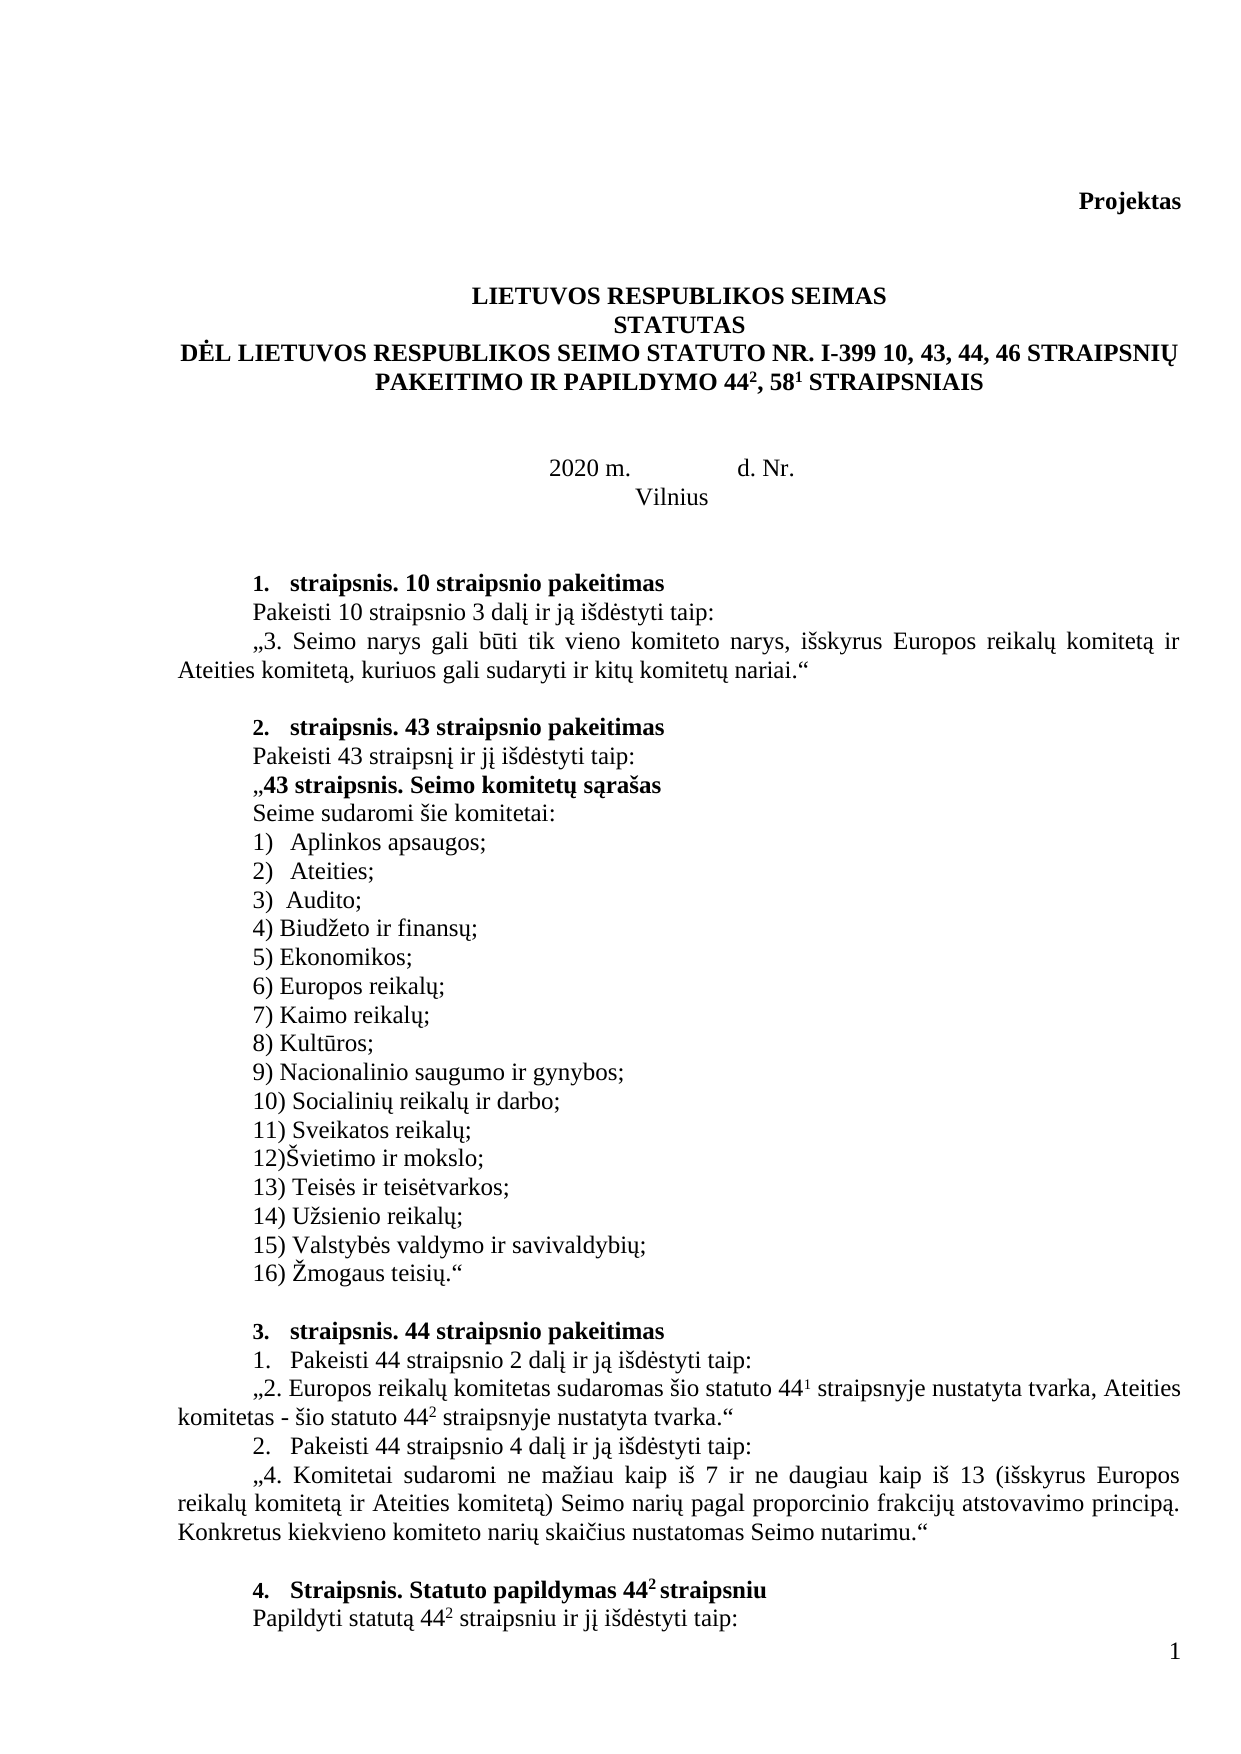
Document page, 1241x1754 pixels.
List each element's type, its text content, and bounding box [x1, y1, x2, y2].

text 13) Teisės ir teisėtvarkos; [177, 1172, 1181, 1201]
text Pakeisti 43 straipsnį ir jį išdėstyti taip: [177, 741, 1181, 770]
text 2020 m. d. Nr. [162, 453, 1181, 482]
text 3. straipsnis. 44 straipsnio pakeitimas [252, 1316, 1181, 1345]
text 8) Kultūros; [177, 1028, 1181, 1057]
text Projektas [177, 177, 1181, 215]
text 9) Nacionalinio saugumo ir gynybos; [177, 1057, 1181, 1086]
text Papildyti statutą 442 straipsniu ir jį išdėstyti taip: [252, 1603, 1181, 1632]
text 4) Biudžeto ir finansų; [177, 913, 1181, 942]
text 6) Europos reikalų; [177, 971, 1181, 1000]
text Seime sudaromi šie komitetai: [177, 798, 1181, 827]
text LIETUVOS RESPUBLIKOS SEIMAS [177, 281, 1181, 310]
text 1. Pakeisti 44 straipsnio 2 dalį ir ją išdėstyti taip: [252, 1345, 1181, 1373]
text 2. Pakeisti 44 straipsnio 4 dalį ir ją išdėstyti taip: [252, 1431, 1181, 1460]
text 3) Audito; [177, 885, 1181, 913]
text Pakeisti 10 straipsnio 3 dalį ir ją išdėstyti taip: [252, 597, 1181, 626]
text 4. Straipsnis. Statuto papildymas 442 straipsniu [252, 1575, 1181, 1603]
text 12)Švietimo ir mokslo; [177, 1143, 1181, 1172]
text 11) Sveikatos reikalų; [177, 1115, 1181, 1143]
text „4. Komitetai sudaromi ne mažiau kaip iš 7 ir ne daugiau kaip iš 13 (išskyrus Europos reikalų komitetą ir Ateities komitetą) Seimo narių pagal proporcinio frakcijų atstovavimo principą. Konkretus kiekvieno komiteto narių skaičius nustatomas Seimo nutarimu.“ [177, 1460, 1181, 1546]
text 2. straipsnis. 43 straipsnio pakeitimas [252, 712, 1181, 741]
text 7) Kaimo reikalų; [177, 1000, 1181, 1028]
text 2) Ateities; [252, 856, 1181, 885]
text STATUTAS [177, 310, 1181, 338]
text 16) Žmogaus teisių.“ [177, 1258, 1181, 1287]
text „2. Europos reikalų komitetas sudaromas šio statuto 441 straipsnyje nustatyta tvarka, Ateities komitetas - šio statuto 442 straipsnyje nustatyta tvarka.“ [177, 1373, 1181, 1431]
text „3. Seimo narys gali būti tik vieno komiteto narys, išskyrus Europos reikalų komitetą ir Ateities komitetą, kuriuos gali sudaryti ir kitų komitetų nariai.“ [177, 626, 1181, 683]
text 5) Ekonomikos; [177, 942, 1181, 971]
text DĖL LIETUVOS RESPUBLIKOS SEIMO STATUTO NR. I-399 10, 43, 44, 46 STRAIPSNIŲ PAKEITIMO IR PAPILDYMO 442, 581 STRAIPSNIAIS [177, 338, 1181, 396]
text 14) Užsienio reikalų; [177, 1201, 1181, 1230]
text 15) Valstybės valdymo ir savivaldybių; [177, 1230, 1181, 1258]
text 10) Socialinių reikalų ir darbo; [177, 1086, 1181, 1115]
text 1) Aplinkos apsaugos; [252, 827, 1181, 856]
text Vilnius [162, 482, 1181, 511]
text „43 straipsnis. Seimo komitetų sąrašas [177, 770, 1181, 798]
text 1. straipsnis. 10 straipsnio pakeitimas [252, 568, 1181, 597]
